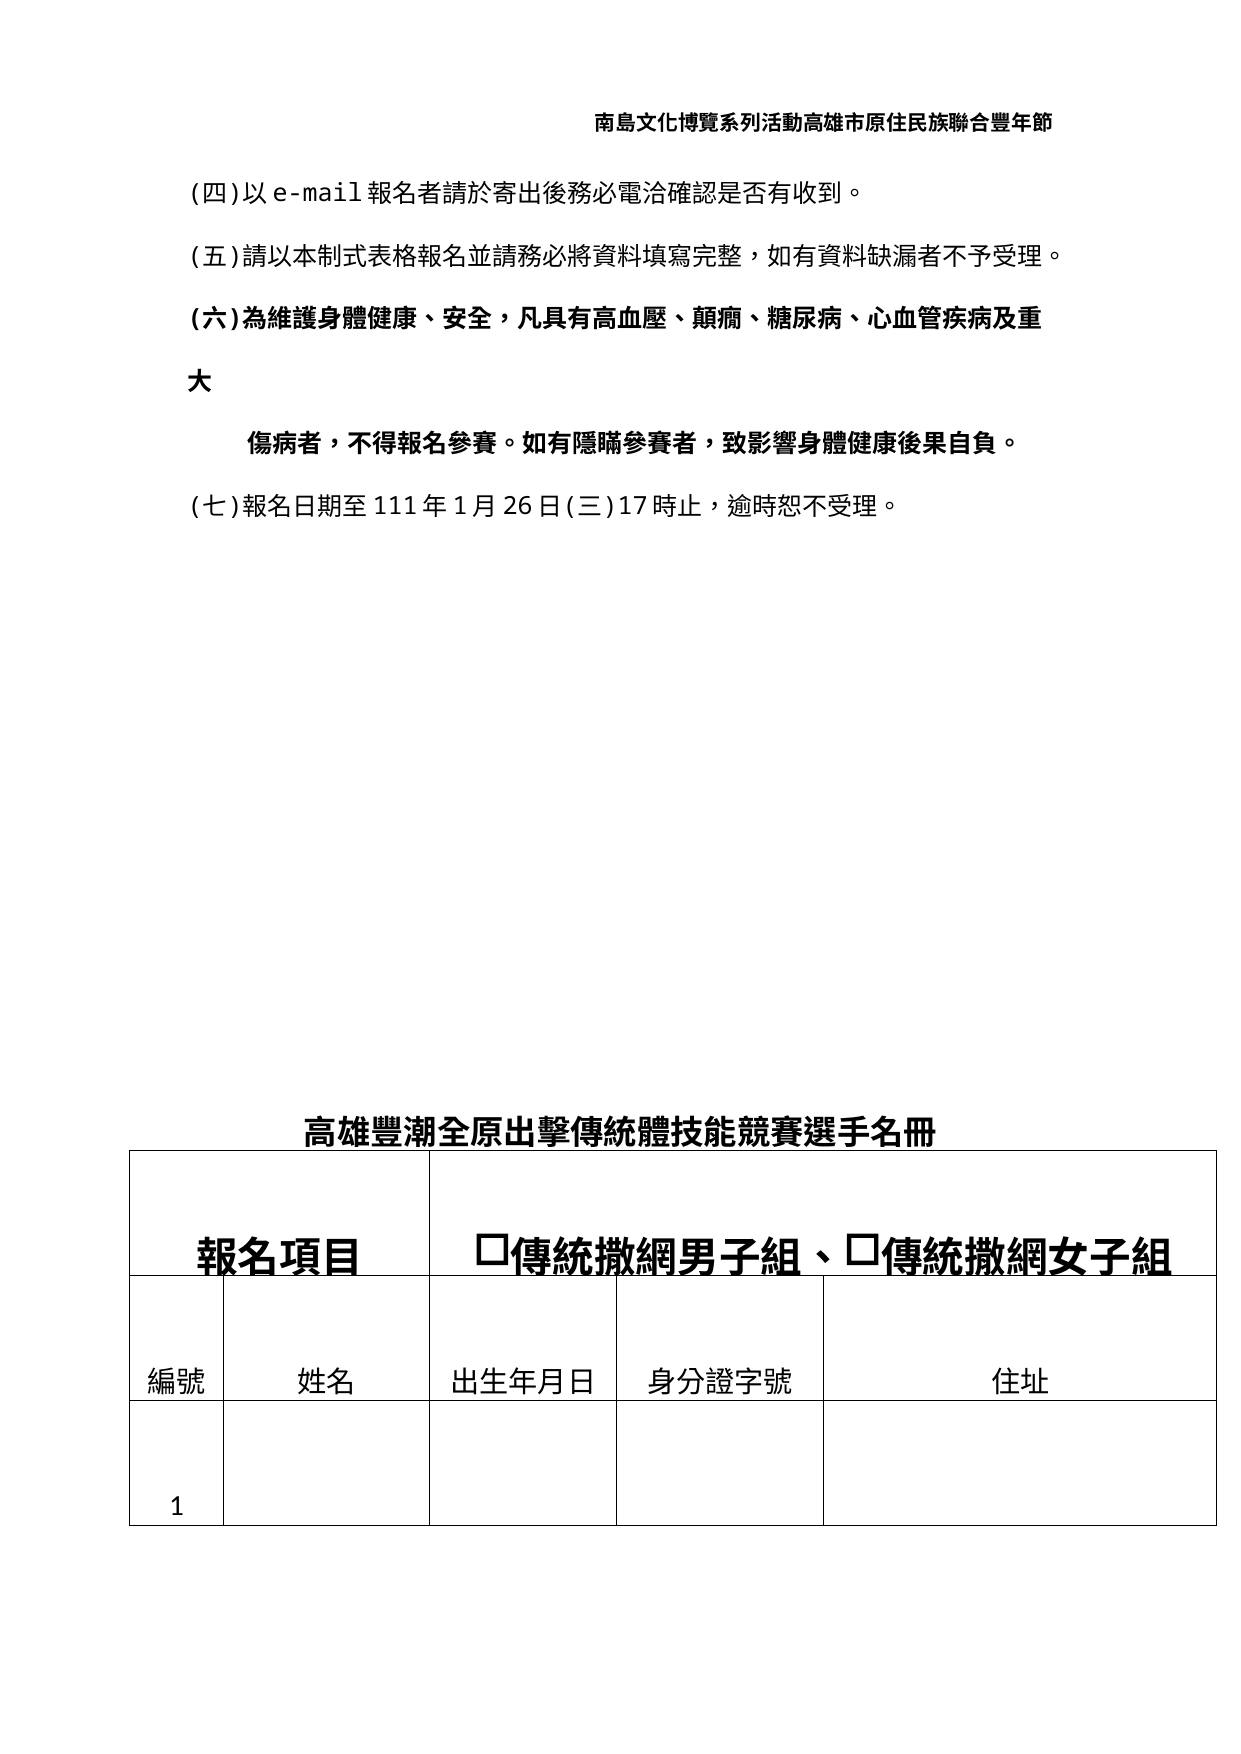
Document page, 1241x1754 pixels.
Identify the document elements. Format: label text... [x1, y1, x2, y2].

table_cell 姓名 [224, 1276, 429, 1400]
text 高雄豐潮全原出擊傳統體技能競賽選手名冊 [187, 1088, 1053, 1150]
table_cell [430, 1401, 616, 1525]
table_cell [824, 1401, 1216, 1525]
text (四)以e-mail報名者請於寄出後務必電洽確認是否有收到。 [187, 150, 1053, 213]
table_cell [617, 1401, 823, 1525]
table_cell 1 [130, 1401, 223, 1525]
table_header 報名項目 [130, 1151, 429, 1275]
table_cell 出生年月日 [430, 1276, 616, 1400]
table_header 傳統撒網男子組、傳統撒網女子組 [430, 1151, 1216, 1275]
text (五)請以本制式表格報名並請務必將資料填寫完整，如有資料缺漏者不予受理。(六)為維護身體健康、安全，凡具有高血壓、顛癇、糖尿病、心血管疾病及重大 [187, 213, 1053, 400]
text 傷病者，不得報名參賽。如有隱瞞參賽者，致影響身體健康後果自負。 [187, 400, 1053, 463]
table_cell 身分證字號 [617, 1276, 823, 1400]
table_cell [224, 1401, 429, 1525]
text (七)報名日期至111年1月26日(三)17時止，逾時恕不受理。 [187, 463, 1053, 525]
table_cell 編號 [130, 1276, 223, 1400]
table_cell 住址 [824, 1276, 1216, 1400]
